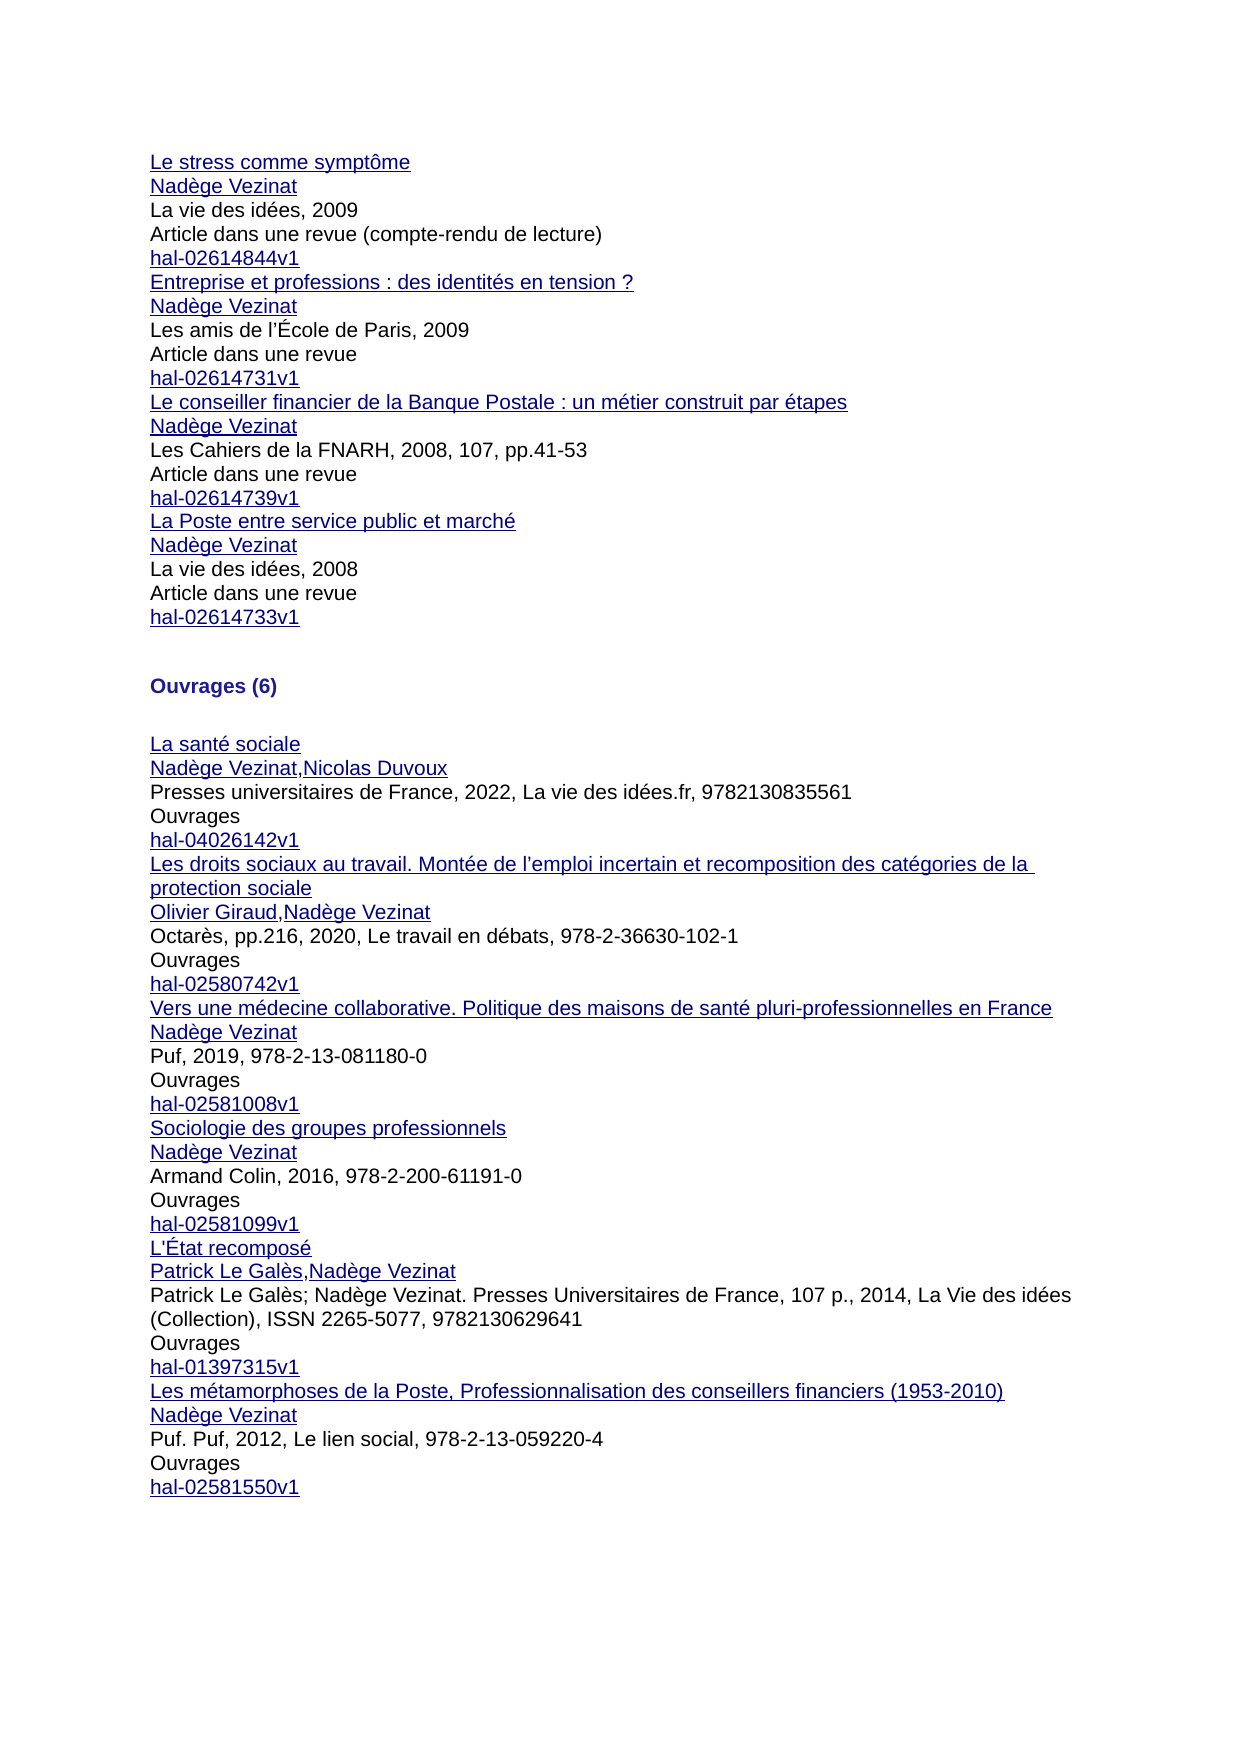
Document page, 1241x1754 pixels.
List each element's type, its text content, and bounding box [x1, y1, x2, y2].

table_cell Vers une médecine collaborative. Politique des maisons de santé pluri-professionnelles en France Nadège Vezinat Puf, 2019, 978-2-13-081180-0 Ouvrages hal-02581008v1 [150, 996, 1090, 1116]
table_cell L'État recomposé Patrick Le Galès,Nadège Vezinat Patrick Le Galès; Nadège Vezinat. Presses Universitaires de France, 107 p., 2014, La Vie des idées (Collection), ISSN 2265-5077, 9782130629641 Ouvrages hal-01397315v1 [150, 1235, 1090, 1379]
table_header La santé sociale Nadège Vezinat,Nicolas Duvoux Presses universitaires de France, 2022, La vie des idées.fr, 9782130835561 Ouvrages hal-04026142v1 [150, 732, 1090, 852]
subtitle Ouvrages (6) [150, 674, 1090, 698]
table_cell Les droits sociaux au travail. Montée de l’emploi incertain et recomposition des catégories de la protection sociale Olivier Giraud,Nadège Vezinat Octarès, pp.216, 2020, Le travail en débats, 978-2-36630-102-1 Ouvrages hal-02580742v1 [150, 852, 1090, 996]
table_cell Le stress comme symptôme Nadège Vezinat La vie des idées, 2009 Article dans une revue (compte-rendu de lecture) hal-02614844v1 [150, 150, 1090, 270]
table_cell Entreprise et professions : des identités en tension ? Nadège Vezinat Les amis de l’École de Paris, 2009 Article dans une revue hal-02614731v1 [150, 270, 1090, 389]
table_cell Les métamorphoses de la Poste, Professionnalisation des conseillers financiers (1953-2010) Nadège Vezinat Puf. Puf, 2012, Le lien social, 978-2-13-059220-4 Ouvrages hal-02581550v1 [150, 1379, 1090, 1499]
table_cell Sociologie des groupes professionnels Nadège Vezinat Armand Colin, 2016, 978-2-200-61191-0 Ouvrages hal-02581099v1 [150, 1116, 1090, 1235]
table_cell Le conseiller financier de la Banque Postale : un métier construit par étapes Nadège Vezinat Les Cahiers de la FNARH, 2008, 107, pp.41-53 Article dans une revue hal-02614739v1 [150, 390, 1090, 509]
table_cell La Poste entre service public et marché Nadège Vezinat La vie des idées, 2008 Article dans une revue hal-02614733v1 [150, 509, 1090, 629]
